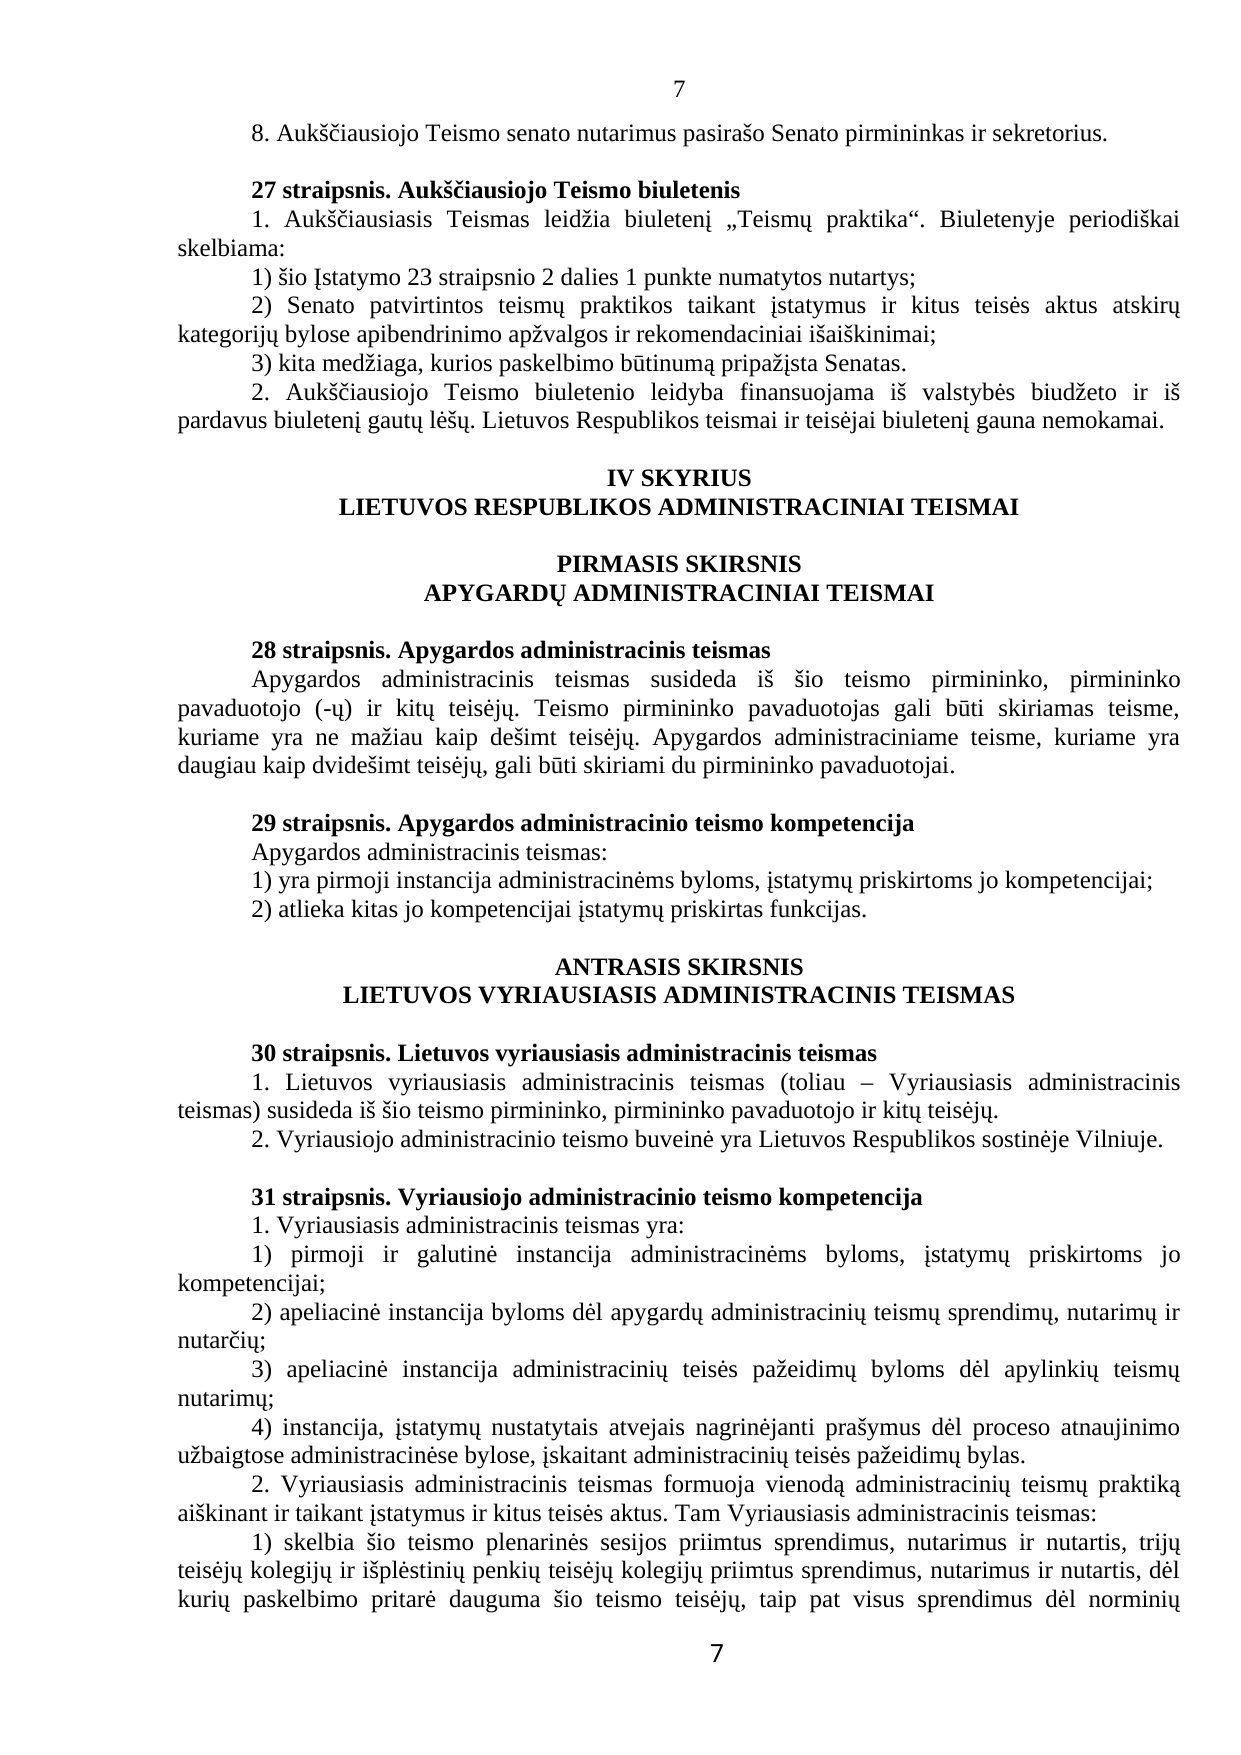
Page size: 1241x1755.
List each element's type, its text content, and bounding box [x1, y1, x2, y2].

text 29 straipsnis. Apygardos administracinio teismo kompetencija [177, 808, 1181, 837]
text 28 straipsnis. Apygardos administracinis teismas [177, 636, 1181, 664]
text 2. Vyriausiasis administracinis teismas formuoja vienodą administracinių teismų praktiką aiškinant ir taikant įstatymus ir kitus teisės aktus. Tam Vyriausiasis administracinis teismas: [177, 1469, 1181, 1527]
text 1) yra pirmoji instancija administracinėms byloms, įstatymų priskirtoms jo kompetencijai; [177, 866, 1181, 894]
text 3) kita medžiaga, kurios paskelbimo būtinumą pripažįsta Senatas. [177, 348, 1181, 377]
text IV SKYRIUS [177, 463, 1181, 492]
text 2. Aukščiausiojo Teismo biuletenio leidyba finansuojama iš valstybės biudžeto ir iš pardavus biuletenį gautų lėšų. Lietuvos Respublikos teismai ir teisėjai biuletenį gauna nemokamai. [177, 377, 1181, 434]
text 27 straipsnis. Aukščiausiojo Teismo biuletenis [177, 176, 1181, 204]
text 1. Vyriausiasis administracinis teismas yra: [177, 1211, 1181, 1239]
text 4) instancija, įstatymų nustatytais atvejais nagrinėjanti prašymus dėl proceso atnaujinimo užbaigtose administracinėse bylose, įskaitant administracinių teisės pažeidimų bylas. [177, 1412, 1181, 1469]
text 2) atlieka kitas jo kompetencijai įstatymų priskirtas funkcijas. [177, 894, 1181, 923]
text 3) apeliacinė instancija administracinių teisės pažeidimų byloms dėl apylinkių teismų nutarimų; [177, 1354, 1181, 1412]
text 2. Vyriausiojo administracinio teismo buveinė yra Lietuvos Respublikos sostinėje Vilniuje. [177, 1124, 1181, 1153]
text Apygardos administracinis teismas: [177, 837, 1181, 866]
text ANTRASIS SKIRSNIS [177, 952, 1181, 981]
text PIRMASIS SKIRSNIS [177, 549, 1181, 578]
text LIETUVOS VYRIAUSIASIS ADMINISTRACINIS TEISMAS [177, 981, 1181, 1009]
text 1) skelbia šio teismo plenarinės sesijos priimtus sprendimus, nutarimus ir nutartis, trijų teisėjų kolegijų ir išplėstinių penkių teisėjų kolegijų priimtus sprendimus, nutarimus ir nutartis, dėl kurių paskelbimo pritarė dauguma šio teismo teisėjų, taip pat visus sprendimus dėl norminių [177, 1527, 1181, 1613]
text 30 straipsnis. Lietuvos vyriausiasis administracinis teismas [177, 1038, 1181, 1067]
text 2) Senato patvirtintos teismų praktikos taikant įstatymus ir kitus teisės aktus atskirų kategorijų bylose apibendrinimo apžvalgos ir rekomendaciniai išaiškinimai; [177, 291, 1181, 348]
text 31 straipsnis. Vyriausiojo administracinio teismo kompetencija [177, 1182, 1181, 1211]
text LIETUVOS RESPUBLIKOS ADMINISTRACINIAI TEISMAI [177, 492, 1181, 521]
text 1. Aukščiausiasis Teismas leidžia biuletenį „Teismų praktika“. Biuletenyje periodiškai skelbiama: [177, 204, 1181, 262]
text Apygardos administracinis teismas susideda iš šio teismo pirmininko, pirmininko pavaduotojo (-ų) ir kitų teisėjų. Teismo pirmininko pavaduotojas gali būti skiriamas teisme, kuriame yra ne mažiau kaip dešimt teisėjų. Apygardos administraciniame teisme, kuriame yra daugiau kaip dvidešimt teisėjų, gali būti skiriami du pirmininko pavaduotojai. [177, 664, 1181, 779]
text 1) šio Įstatymo 23 straipsnio 2 dalies 1 punkte numatytos nutartys; [177, 262, 1181, 291]
text 1. Lietuvos vyriausiasis administracinis teismas (toliau – Vyriausiasis administracinis teismas) susideda iš šio teismo pirmininko, pirmininko pavaduotojo ir kitų teisėjų. [177, 1067, 1181, 1124]
text 8. Aukščiausiojo Teismo senato nutarimus pasirašo Senato pirmininkas ir sekretorius. [177, 118, 1181, 147]
text 1) pirmoji ir galutinė instancija administracinėms byloms, įstatymų priskirtoms jo kompetencijai; [177, 1239, 1181, 1297]
text 2) apeliacinė instancija byloms dėl apygardų administracinių teismų sprendimų, nutarimų ir nutarčių; [177, 1297, 1181, 1354]
text APYGARDŲ ADMINISTRACINIAI TEISMAI [177, 578, 1181, 607]
